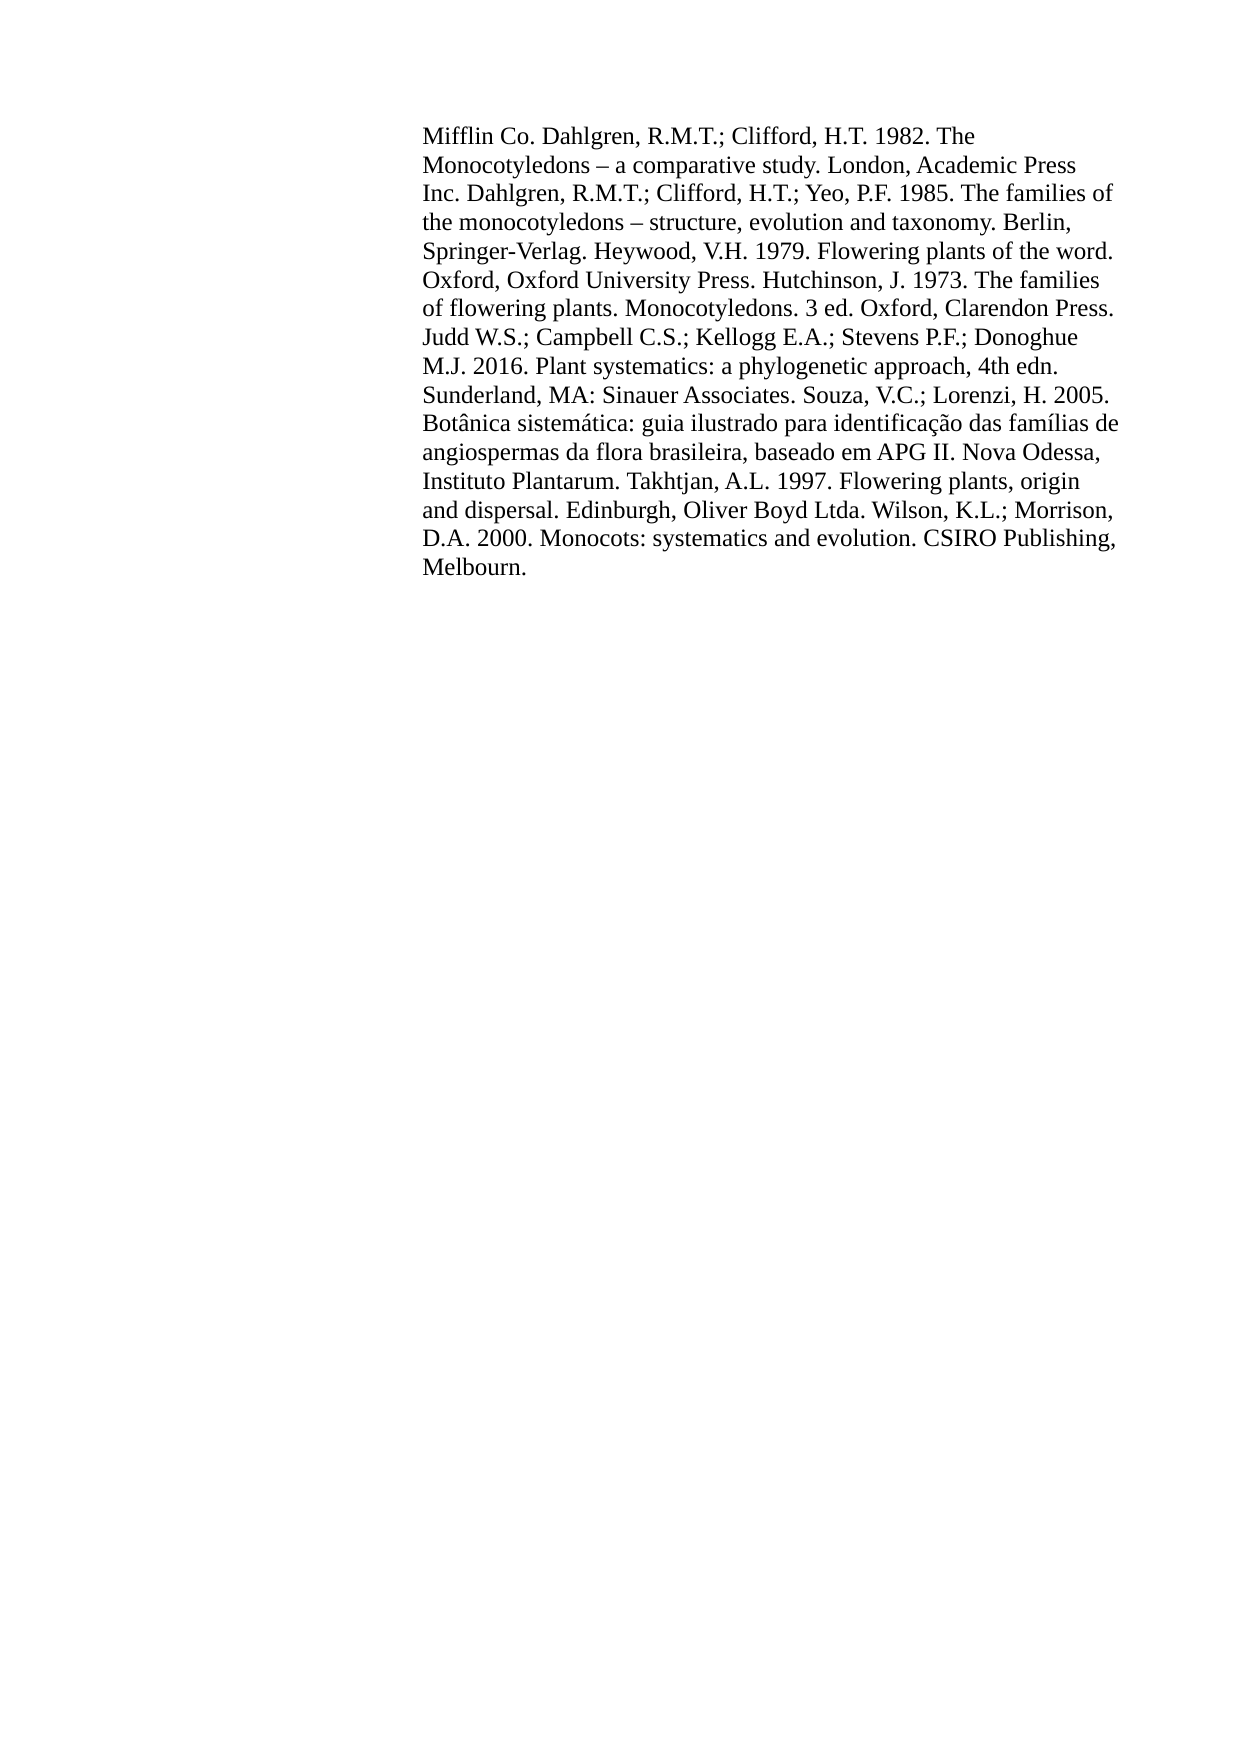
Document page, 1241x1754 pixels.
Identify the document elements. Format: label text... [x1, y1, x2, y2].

table_cell Mifflin Co. Dahlgren, R.M.T.; Clifford, H.T. 1982. The Monocotyledons – a comparative study. London, Academic Press Inc. Dahlgren, R.M.T.; Clifford, H.T.; Yeo, P.F. 1985. The families of the monocotyledons – structure, evolution and taxonomy. Berlin, Springer-Verlag. Heywood, V.H. 1979. Flowering plants of the word. Oxford, Oxford University Press. Hutchinson, J. 1973. The families of flowering plants. Monocotyledons. 3 ed. Oxford, Clarendon Press. Judd W.S.; Campbell C.S.; Kellogg E.A.; Stevens P.F.; Donoghue M.J. 2016. Plant systematics: a phylogenetic approach, 4th edn. Sunderland, MA: Sinauer Associates. Souza, V.C.; Lorenzi, H. 2005. Botânica sistemática: guia ilustrado para identificação das famílias de angiospermas da flora brasileira, baseado em APG II. Nova Odessa, Instituto Plantarum. Takhtjan, A.L. 1997. Flowering plants, origin and dispersal. Edinburgh, Oliver Boyd Ltda. Wilson, K.L.; Morrison, D.A. 2000. Monocots: systematics and evolution. CSIRO Publishing, Melbourn. [419, 118, 1122, 584]
table_cell [118, 118, 419, 584]
